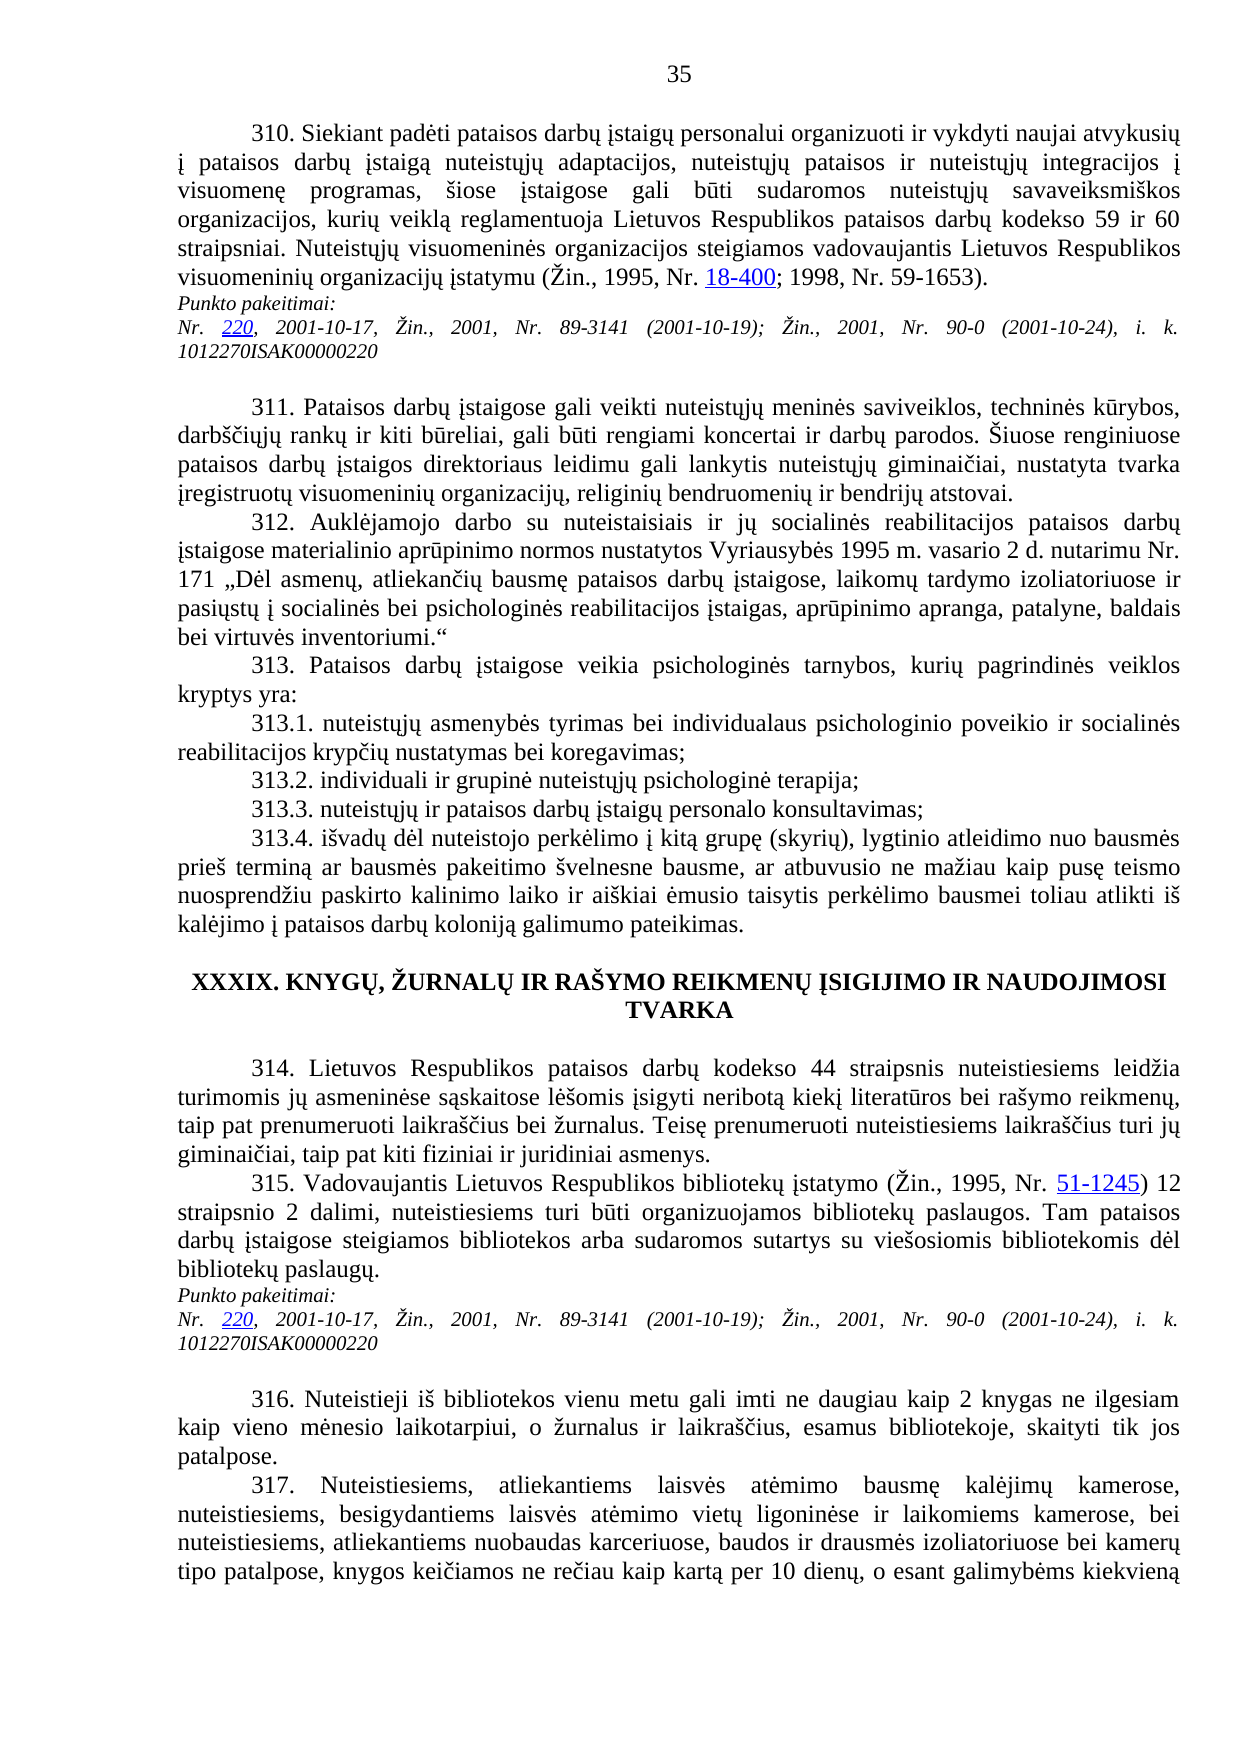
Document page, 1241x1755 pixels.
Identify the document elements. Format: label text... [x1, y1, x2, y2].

text Punkto pakeitimai: [177, 1283, 1181, 1307]
text Nr. 220, 2001-10-17, Žin., 2001, Nr. 89-3141 (2001-10-19); Žin., 2001, Nr. 90-0 (2001-10-24), i. k. 1012270ISAK00000220 [177, 1307, 1181, 1355]
text Punkto pakeitimai: [177, 291, 1181, 315]
text Nr. 220, 2001-10-17, Žin., 2001, Nr. 89-3141 (2001-10-19); Žin., 2001, Nr. 90-0 (2001-10-24), i. k. 1012270ISAK00000220 [177, 315, 1181, 363]
text 311. Pataisos darbų įstaigose gali veikti nuteistųjų meninės saviveiklos, techninės kūrybos, darbščiųjų rankų ir kiti būreliai, gali būti rengiami koncertai ir darbų parodos. Šiuose renginiuose pataisos darbų įstaigos direktoriaus leidimu gali lankytis nuteistųjų giminaičiai, nustatyta tvarka įregistruotų visuomeninių organizacijų, religinių bendruomenių ir bendrijų atstovai. [177, 392, 1181, 507]
text 315. Vadovaujantis Lietuvos Respublikos bibliotekų įstatymo (Žin., 1995, Nr. 51-1245) 12 straipsnio 2 dalimi, nuteistiesiems turi būti organizuojamos bibliotekų paslaugos. Tam pataisos darbų įstaigose steigiamos bibliotekos arba sudaromos sutartys su viešosiomis bibliotekomis dėl bibliotekų paslaugų. [177, 1168, 1181, 1283]
text 313.1. nuteistųjų asmenybės tyrimas bei individualaus psichologinio poveikio ir socialinės reabilitacijos krypčių nustatymas bei koregavimas; [177, 708, 1181, 765]
text 310. Siekiant padėti pataisos darbų įstaigų personalui organizuoti ir vykdyti naujai atvykusių į pataisos darbų įstaigą nuteistųjų adaptacijos, nuteistųjų pataisos ir nuteistųjų integracijos į visuomenę programas, šiose įstaigose gali būti sudaromos nuteistųjų savaveiksmiškos organizacijos, kurių veiklą reglamentuoja Lietuvos Respublikos pataisos darbų kodekso 59 ir 60 straipsniai. Nuteistųjų visuomeninės organizacijos steigiamos vadovaujantis Lietuvos Respublikos visuomeninių organizacijų įstatymu (Žin., 1995, Nr. 18-400; 1998, Nr. 59-1653). [177, 118, 1181, 291]
text XXXIX. KNYGŲ, ŽURNALŲ IR RAŠYMO REIKMENŲ ĮSIGIJIMO IR NAUDOJIMOSI TVARKA [177, 967, 1181, 1024]
text 314. Lietuvos Respublikos pataisos darbų kodekso 44 straipsnis nuteistiesiems leidžia turimomis jų asmeninėse sąskaitose lėšomis įsigyti neribotą kiekį literatūros bei rašymo reikmenų, taip pat prenumeruoti laikraščius bei žurnalus. Teisę prenumeruoti nuteistiesiems laikraščius turi jų giminaičiai, taip pat kiti fiziniai ir juridiniai asmenys. [177, 1053, 1181, 1168]
text 313. Pataisos darbų įstaigose veikia psichologinės tarnybos, kurių pagrindinės veiklos kryptys yra: [177, 650, 1181, 708]
text 317. Nuteistiesiems, atliekantiems laisvės atėmimo bausmę kalėjimų kamerose, nuteistiesiems, besigydantiems laisvės atėmimo vietų ligoninėse ir laikomiems kamerose, bei nuteistiesiems, atliekantiems nuobaudas karceriuose, baudos ir drausmės izoliatoriuose bei kamerų tipo patalpose, knygos keičiamos ne rečiau kaip kartą per 10 dienų, o esant galimybėms kiekvieną [177, 1470, 1181, 1585]
text 313.2. individuali ir grupinė nuteistųjų psichologinė terapija; [177, 765, 1181, 794]
text 313.4. išvadų dėl nuteistojo perkėlimo į kitą grupę (skyrių), lygtinio atleidimo nuo bausmės prieš terminą ar bausmės pakeitimo švelnesne bausme, ar atbuvusio ne mažiau kaip pusę teismo nuosprendžiu paskirto kalinimo laiko ir aiškiai ėmusio taisytis perkėlimo bausmei toliau atlikti iš kalėjimo į pataisos darbų koloniją galimumo pateikimas. [177, 823, 1181, 938]
text 312. Auklėjamojo darbo su nuteistaisiais ir jų socialinės reabilitacijos pataisos darbų įstaigose materialinio aprūpinimo normos nustatytos Vyriausybės 1995 m. vasario 2 d. nutarimu Nr. 171 „Dėl asmenų, atliekančių bausmę pataisos darbų įstaigose, laikomų tardymo izoliatoriuose ir pasiųstų į socialinės bei psichologinės reabilitacijos įstaigas, aprūpinimo apranga, patalyne, baldais bei virtuvės inventoriumi.“ [177, 507, 1181, 650]
text 313.3. nuteistųjų ir pataisos darbų įstaigų personalo konsultavimas; [177, 794, 1181, 823]
text 316. Nuteistieji iš bibliotekos vienu metu gali imti ne daugiau kaip 2 knygas ne ilgesiam kaip vieno mėnesio laikotarpiui, o žurnalus ir laikraščius, esamus bibliotekoje, skaityti tik jos patalpose. [177, 1384, 1181, 1470]
